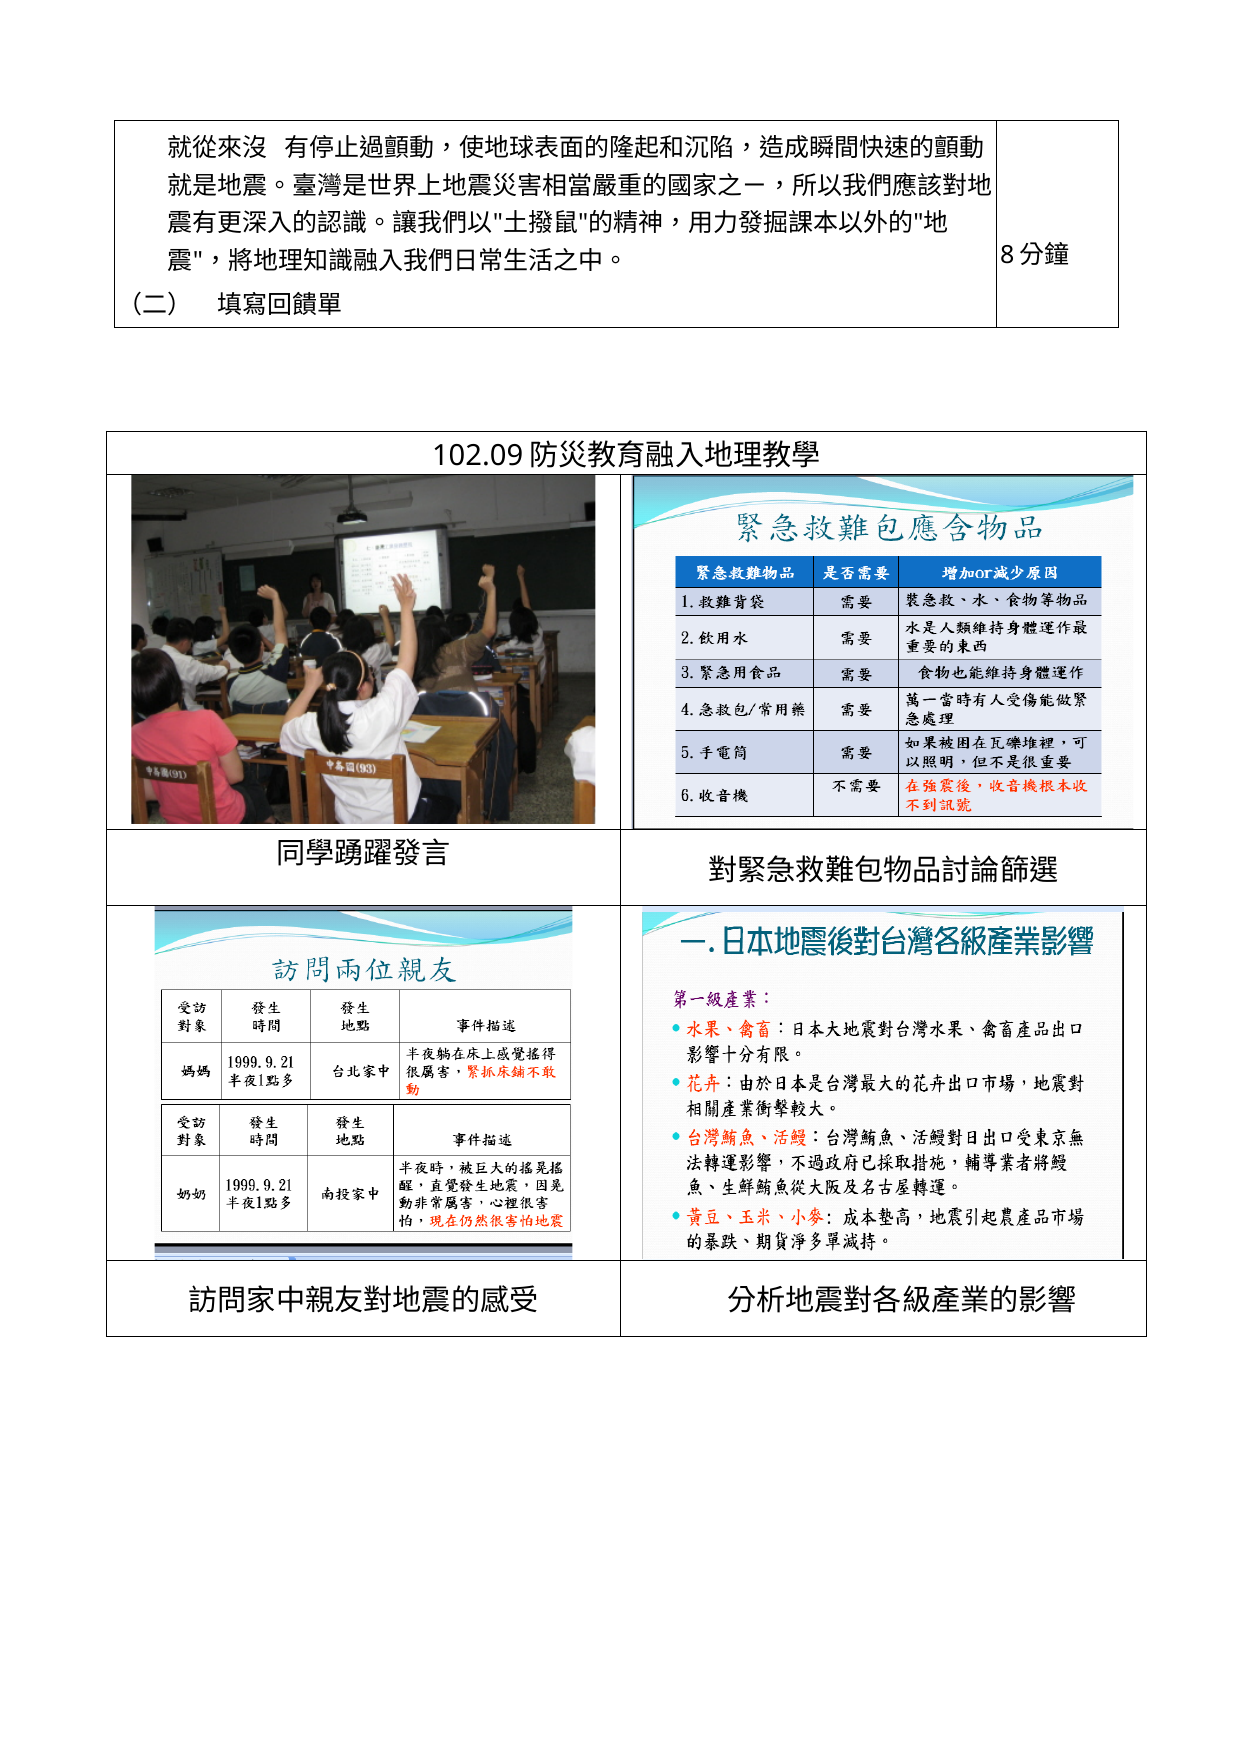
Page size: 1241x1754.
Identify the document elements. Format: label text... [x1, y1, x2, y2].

picture [631, 475, 1134, 829]
table_cell 訪問家中親友對地震的感受 [107, 1261, 620, 1336]
table_cell [621, 906, 642, 1259]
table_cell [573, 906, 620, 1259]
table_cell [1124, 906, 1146, 1259]
table_cell [1134, 475, 1146, 829]
table_cell 準備活動 準備教材—國七上地理課本第二章地形 找尋相關的地震災害的實例照片 找尋相關的新聞網站連結 製作教學網頁 課程教學 配合之課程內容 地形作用力 說明「內營力」所造成的地形作用。 指出「外營力」所造成的地形作用。 地形類型 臺灣五大地形 臺灣五大地形的分布特色。 臺灣的地形特徵 指出臺灣島「地勢高低起伏」的概況。 指出臺灣島「山脈」的主要走向及原因。 防災教育觀念的融入 教學網站使用介紹 分組報告 第一組－介紹地震 搜尋以下地震相關的名詞（板塊、震源、震央、地震規模、震度）。 到中央氣象局找一份地震報告並示範說明之。 第二組－地震會帶來什麼災害？ 找出一項地震可能帶來的直接災害（如地面破裂、地形變動、土壤液化、海嘯）說明之。附上該災害至少一張圖片或一則影片與一則有關報導（國、內外均可）。 找出一項地震可能帶來的間接災害(如火災、水壩破壞、土石流）說明之。附上該災害至少一張圖片或一則影片與一則有關報導（國、內外均可）。 第三組－防災知識 請同學擔任小記者，採訪至少兩位親友所曾親身經歷印象最深的地震，紀錄親友當時所見（可加內心感受）。 找找看教室、校園或家裡有哪些物品或設施（至少三項），在地震時可能會對我們造成何種傷害，並提出改善的方法。可下載網站上的表格整理資料。 緊急救難包應包含哪些物品？使用網站上的檢核表，小組討論後說明增加或減少某些項目的原因。 第四組－地震與經濟 蒐集311地震後日本對臺灣產業影響的報導至少三則。 蒐集臺灣主要外銷到中國產品的報導至少三則，討論所蒐集的三則報導，假設臺灣發生類似311地震，那麼在外銷上可能對中國產生哪些方面的影響？ 結語與綜合活動 老師結語我們生活的地球，擁有如人類般的脈搏，從它形成那一刻起，就從來沒 有停止過顫動，使地球表面的隆起和沉陷，造成瞬間快速的顫動就是地震。臺灣是世界上地震災害相當嚴重的國家之ㄧ，所以我們應該對地震有更深入的認識。讓我們以"土撥鼠"的精神，用力發掘課本以外的"地震"，將地理知識融入我們日常生活之中。 填寫回饋單 [115, 121, 996, 327]
table_cell 同學踴躍發言 [107, 830, 620, 905]
table_cell 對緊急救難包物品討論篩選 [621, 830, 1146, 905]
table_header 102.09防災教育融入地理教學 [107, 432, 1146, 474]
picture [131, 475, 596, 824]
picture [154, 906, 573, 1260]
table_cell 分析地震對各級產業的影響 [621, 1261, 1146, 1336]
table_cell [107, 475, 620, 829]
picture [642, 906, 1124, 1260]
table_cell [107, 906, 154, 1259]
table_cell 8分鐘 [997, 121, 1118, 327]
table_cell [621, 475, 631, 829]
